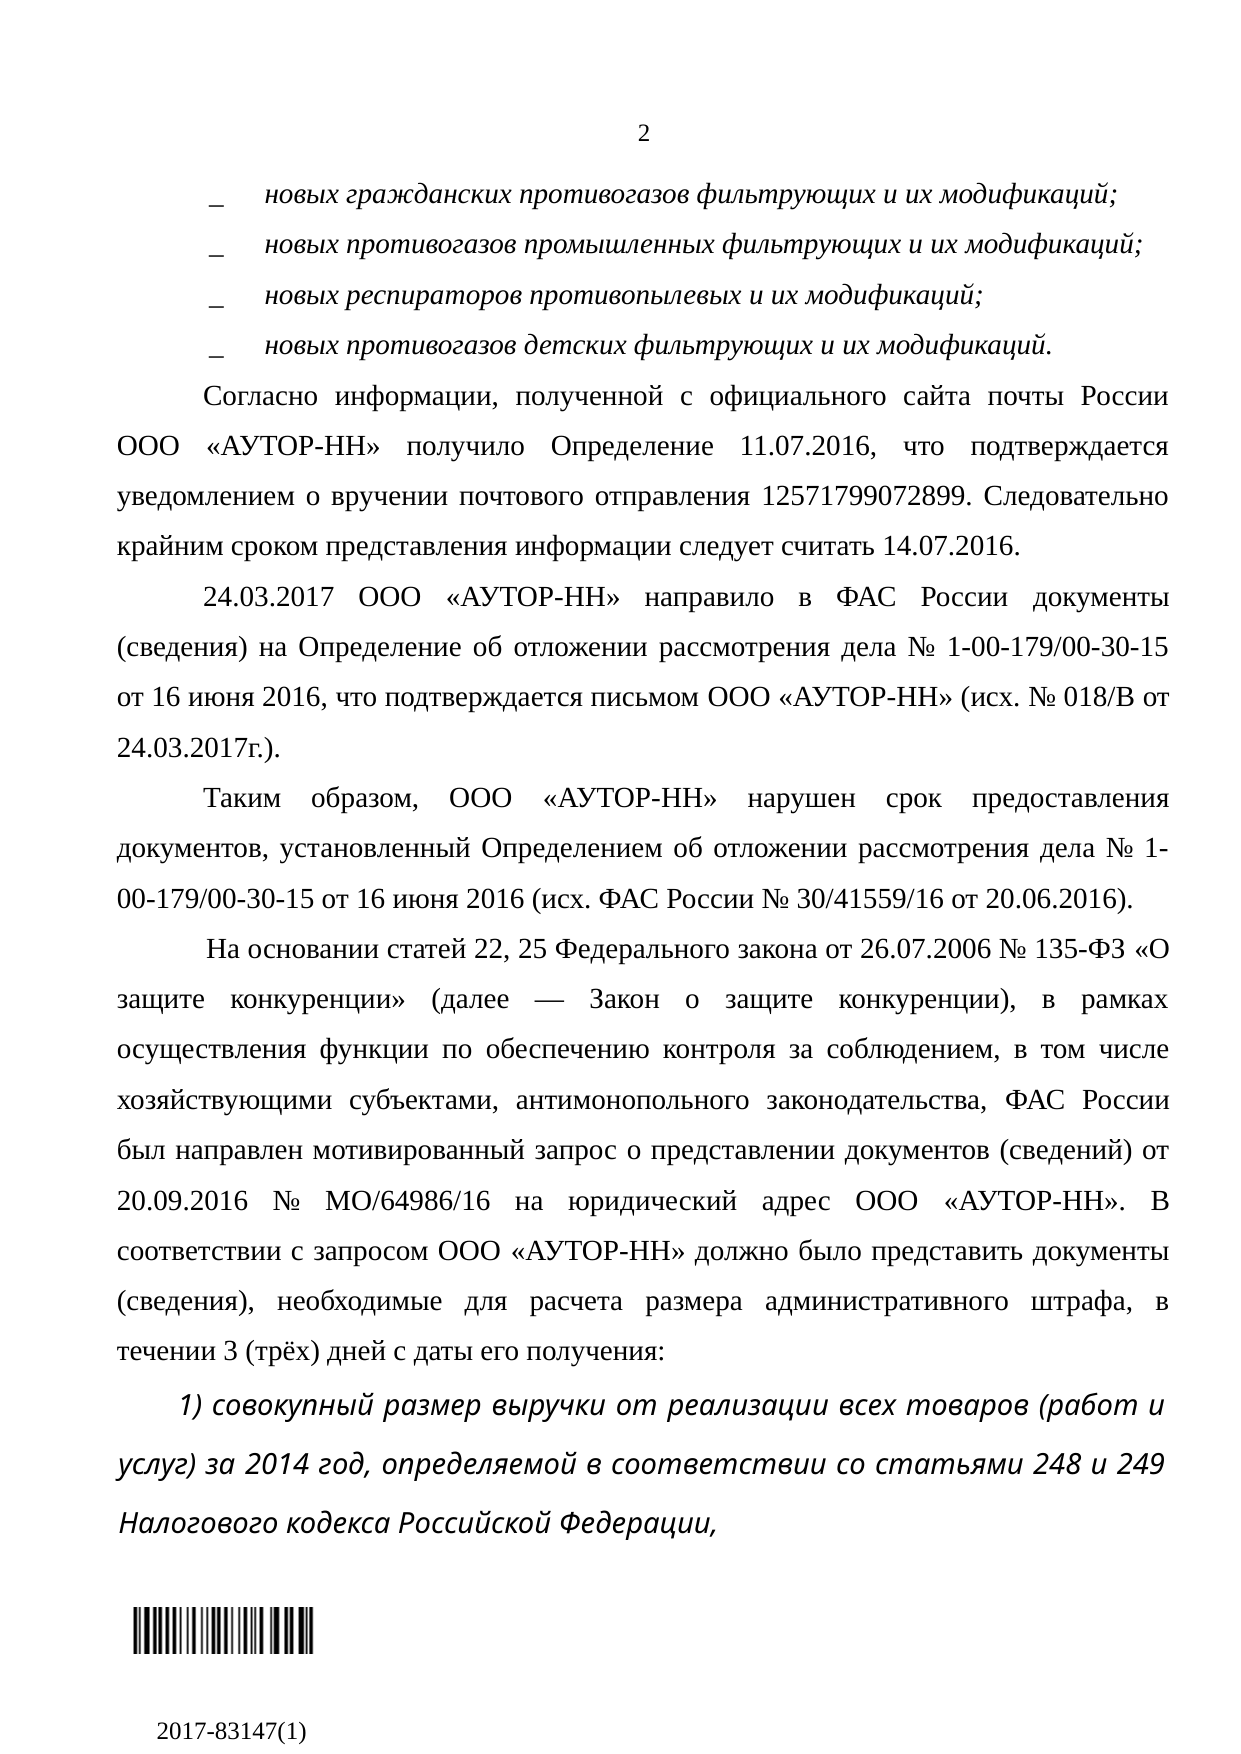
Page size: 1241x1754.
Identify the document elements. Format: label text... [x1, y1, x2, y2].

text 24.03.2017 ООО «АУТОР-НН» направило в ФАС России документы (сведения) на Определение об отложении рассмотрения дела № 1-00-179/00-30-15 от 16 июня 2016, что подтверждается письмом ООО «АУТОР-НН» (исх. № 018/В от 24.03.2017г.). [117, 579, 1170, 763]
text _ новых респираторов противопылевых и их модификаций; [117, 277, 1170, 311]
text _ новых противогазов детских фильтрующих и их модификаций. [117, 327, 1170, 361]
text _ новых гражданских противогазов фильтрующих и их модификаций; [117, 176, 1170, 210]
text _ новых противогазов промышленных фильтрующих и их модификаций; [117, 227, 1170, 260]
text На основании статей 22, 25 Федерального закона от 26.07.2006 № 135-ФЗ «О защите конкуренции» (далее — Закон о защите конкуренции), в рамках осуществления функции по обеспечению контроля за соблюдением, в том числе хозяйствующими субъектами, антимонопольного законодательства, ФАС России был направлен мотивированный запрос о представлении документов (сведений) от 20.09.2016 № МО/64986/16 на юридический адрес ООО «АУТОР-НН». В соответствии с запросом ООО «АУТОР-НН» должно было представить документы (сведения), необходимые для расчета размера административного штрафа, в течении 3 (трёх) дней с даты его получения: [117, 931, 1170, 1367]
text Таким образом, ООО «АУТОР-НН» нарушен срок предоставления документов, установленный Определением об отложении рассмотрения дела № 1-00-179/00-30-15 от 16 июня 2016 (исх. ФАС России № 30/41559/16 от 20.06.2016). [117, 780, 1170, 914]
text 1) совокупный размер выручки от реализации всех товаров (работ и услуг) за 2014 год, определяемой в соответствии со статьями 248 и 249 Налогового кодекса Российской Федерации, [118, 1384, 1170, 1542]
text Согласно информации, полученной с официального сайта почты России ООО «АУТОР-НН» получило Определение 11.07.2016, что подтверждается уведомлением о вручении почтового отправления 12571799072899. Следовательно крайним сроком представления информации следует считать 14.07.2016. [117, 378, 1170, 562]
picture [118, 1607, 331, 1654]
